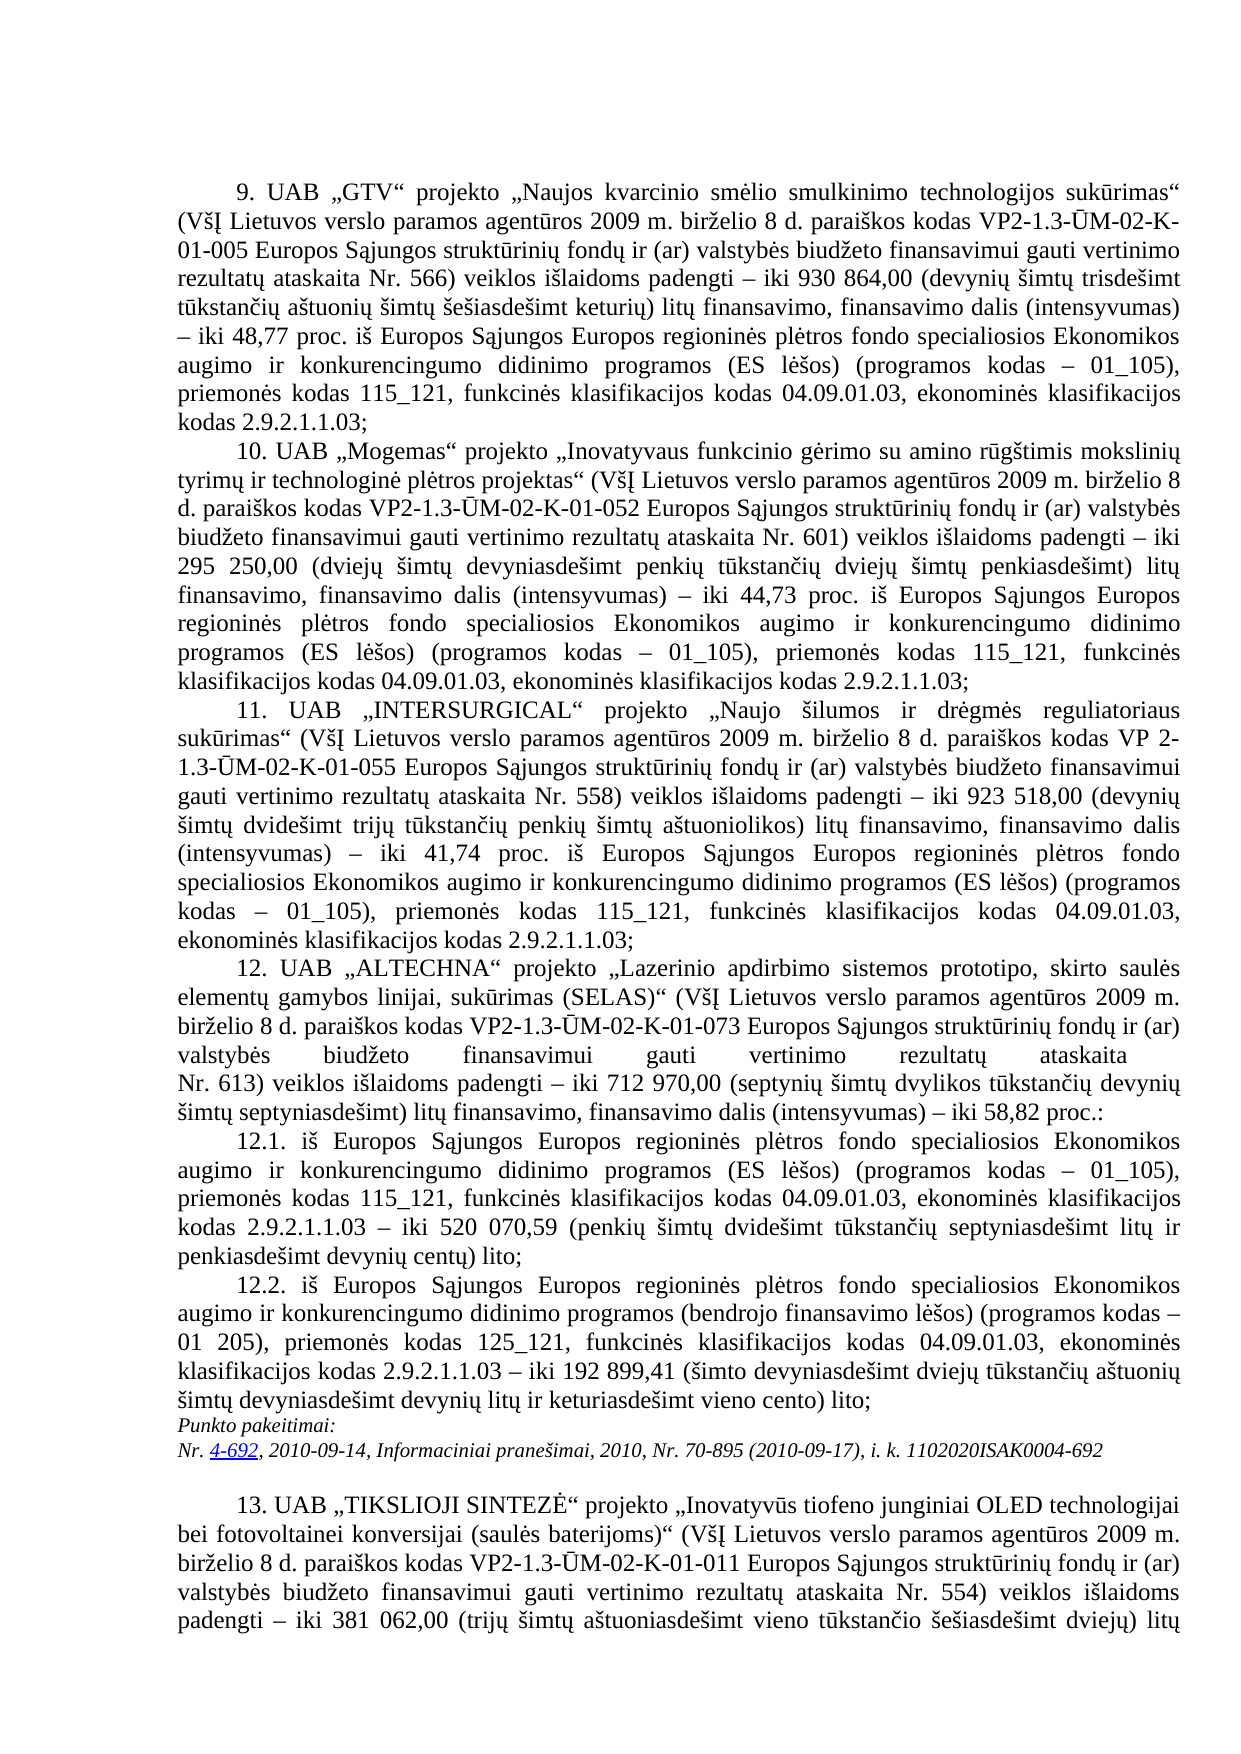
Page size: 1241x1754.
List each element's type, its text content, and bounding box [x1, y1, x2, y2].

text 12.1. iš Europos Sąjungos Europos regioninės plėtros fondo specialiosios Ekonomikos augimo ir konkurencingumo didinimo programos (ES lėšos) (programos kodas – 01_105), priemonės kodas 115_121, funkcinės klasifikacijos kodas 04.09.01.03, ekonominės klasifikacijos kodas 2.9.2.1.1.03 – iki 520 070,59 (penkių šimtų dvidešimt tūkstančių septyniasdešimt litų ir penkiasdešimt devynių centų) lito; [177, 1126, 1181, 1270]
text 12.2. iš Europos Sąjungos Europos regioninės plėtros fondo specialiosios Ekonomikos augimo ir konkurencingumo didinimo programos (bendrojo finansavimo lėšos) (programos kodas – 01 205), priemonės kodas 125_121, funkcinės klasifikacijos kodas 04.09.01.03, ekonominės klasifikacijos kodas 2.9.2.1.1.03 – iki 192 899,41 (šimto devyniasdešimt dviejų tūkstančių aštuonių šimtų devyniasdešimt devynių litų ir keturiasdešimt vieno cento) lito; [177, 1270, 1181, 1413]
text Punkto pakeitimai: [177, 1413, 1181, 1437]
text Nr. 4-692, 2010-09-14, Informaciniai pranešimai, 2010, Nr. 70-895 (2010-09-17), i. k. 1102020ISAK0004-692 [177, 1437, 1181, 1462]
text 12. UAB „ALTECHNA“ projekto „Lazerinio apdirbimo sistemos prototipo, skirto saulės elementų gamybos linijai, sukūrimas (SELAS)“ (VšĮ Lietuvos verslo paramos agentūros 2009 m. birželio 8 d. paraiškos kodas VP2-1.3-ŪM-02-K-01-073 Europos Sąjungos struktūrinių fondų ir (ar) valstybės biudžeto finansavimui gauti vertinimo rezultatų ataskaita Nr. 613) veiklos išlaidoms padengti – iki 712 970,00 (septynių šimtų dvylikos tūkstančių devynių šimtų septyniasdešimt) litų finansavimo, finansavimo dalis (intensyvumas) – iki 58,82 proc.: [177, 953, 1181, 1126]
text 10. UAB „Mogemas“ projekto „Inovatyvaus funkcinio gėrimo su amino rūgštimis mokslinių tyrimų ir technologinė plėtros projektas“ (VšĮ Lietuvos verslo paramos agentūros 2009 m. birželio 8 d. paraiškos kodas VP2-1.3-ŪM-02-K-01-052 Europos Sąjungos struktūrinių fondų ir (ar) valstybės biudžeto finansavimui gauti vertinimo rezultatų ataskaita Nr. 601) veiklos išlaidoms padengti – iki 295 250,00 (dviejų šimtų devyniasdešimt penkių tūkstančių dviejų šimtų penkiasdešimt) litų finansavimo, finansavimo dalis (intensyvumas) – iki 44,73 proc. iš Europos Sąjungos Europos regioninės plėtros fondo specialiosios Ekonomikos augimo ir konkurencingumo didinimo programos (ES lėšos) (programos kodas – 01_105), priemonės kodas 115_121, funkcinės klasifikacijos kodas 04.09.01.03, ekonominės klasifikacijos kodas 2.9.2.1.1.03; [177, 436, 1181, 695]
text 13. UAB „TIKSLIOJI SINTEZĖ“ projekto „Inovatyvūs tiofeno junginiai OLED technologijai bei fotovoltainei konversijai (saulės baterijoms)“ (VšĮ Lietuvos verslo paramos agentūros 2009 m. birželio 8 d. paraiškos kodas VP2-1.3-ŪM-02-K-01-011 Europos Sąjungos struktūrinių fondų ir (ar) valstybės biudžeto finansavimui gauti vertinimo rezultatų ataskaita Nr. 554) veiklos išlaidoms padengti – iki 381 062,00 (trijų šimtų aštuoniasdešimt vieno tūkstančio šešiasdešimt dviejų) litų [177, 1490, 1181, 1634]
text 9. UAB „GTV“ projekto „Naujos kvarcinio smėlio smulkinimo technologijos sukūrimas“ (VšĮ Lietuvos verslo paramos agentūros 2009 m. birželio 8 d. paraiškos kodas VP2-1.3-ŪM-02-K-01-005 Europos Sąjungos struktūrinių fondų ir (ar) valstybės biudžeto finansavimui gauti vertinimo rezultatų ataskaita Nr. 566) veiklos išlaidoms padengti – iki 930 864,00 (devynių šimtų trisdešimt tūkstančių aštuonių šimtų šešiasdešimt keturių) litų finansavimo, finansavimo dalis (intensyvumas) – iki 48,77 proc. iš Europos Sąjungos Europos regioninės plėtros fondo specialiosios Ekonomikos augimo ir konkurencingumo didinimo programos (ES lėšos) (programos kodas – 01_105), priemonės kodas 115_121, funkcinės klasifikacijos kodas 04.09.01.03, ekonominės klasifikacijos kodas 2.9.2.1.1.03; [177, 177, 1181, 436]
text 11. UAB „INTERSURGICAL“ projekto „Naujo šilumos ir drėgmės reguliatoriaus sukūrimas“ (VšĮ Lietuvos verslo paramos agentūros 2009 m. birželio 8 d. paraiškos kodas VP 2-1.3-ŪM-02-K-01-055 Europos Sąjungos struktūrinių fondų ir (ar) valstybės biudžeto finansavimui gauti vertinimo rezultatų ataskaita Nr. 558) veiklos išlaidoms padengti – iki 923 518,00 (devynių šimtų dvidešimt trijų tūkstančių penkių šimtų aštuoniolikos) litų finansavimo, finansavimo dalis (intensyvumas) – iki 41,74 proc. iš Europos Sąjungos Europos regioninės plėtros fondo specialiosios Ekonomikos augimo ir konkurencingumo didinimo programos (ES lėšos) (programos kodas – 01_105), priemonės kodas 115_121, funkcinės klasifikacijos kodas 04.09.01.03, ekonominės klasifikacijos kodas 2.9.2.1.1.03; [177, 695, 1181, 953]
